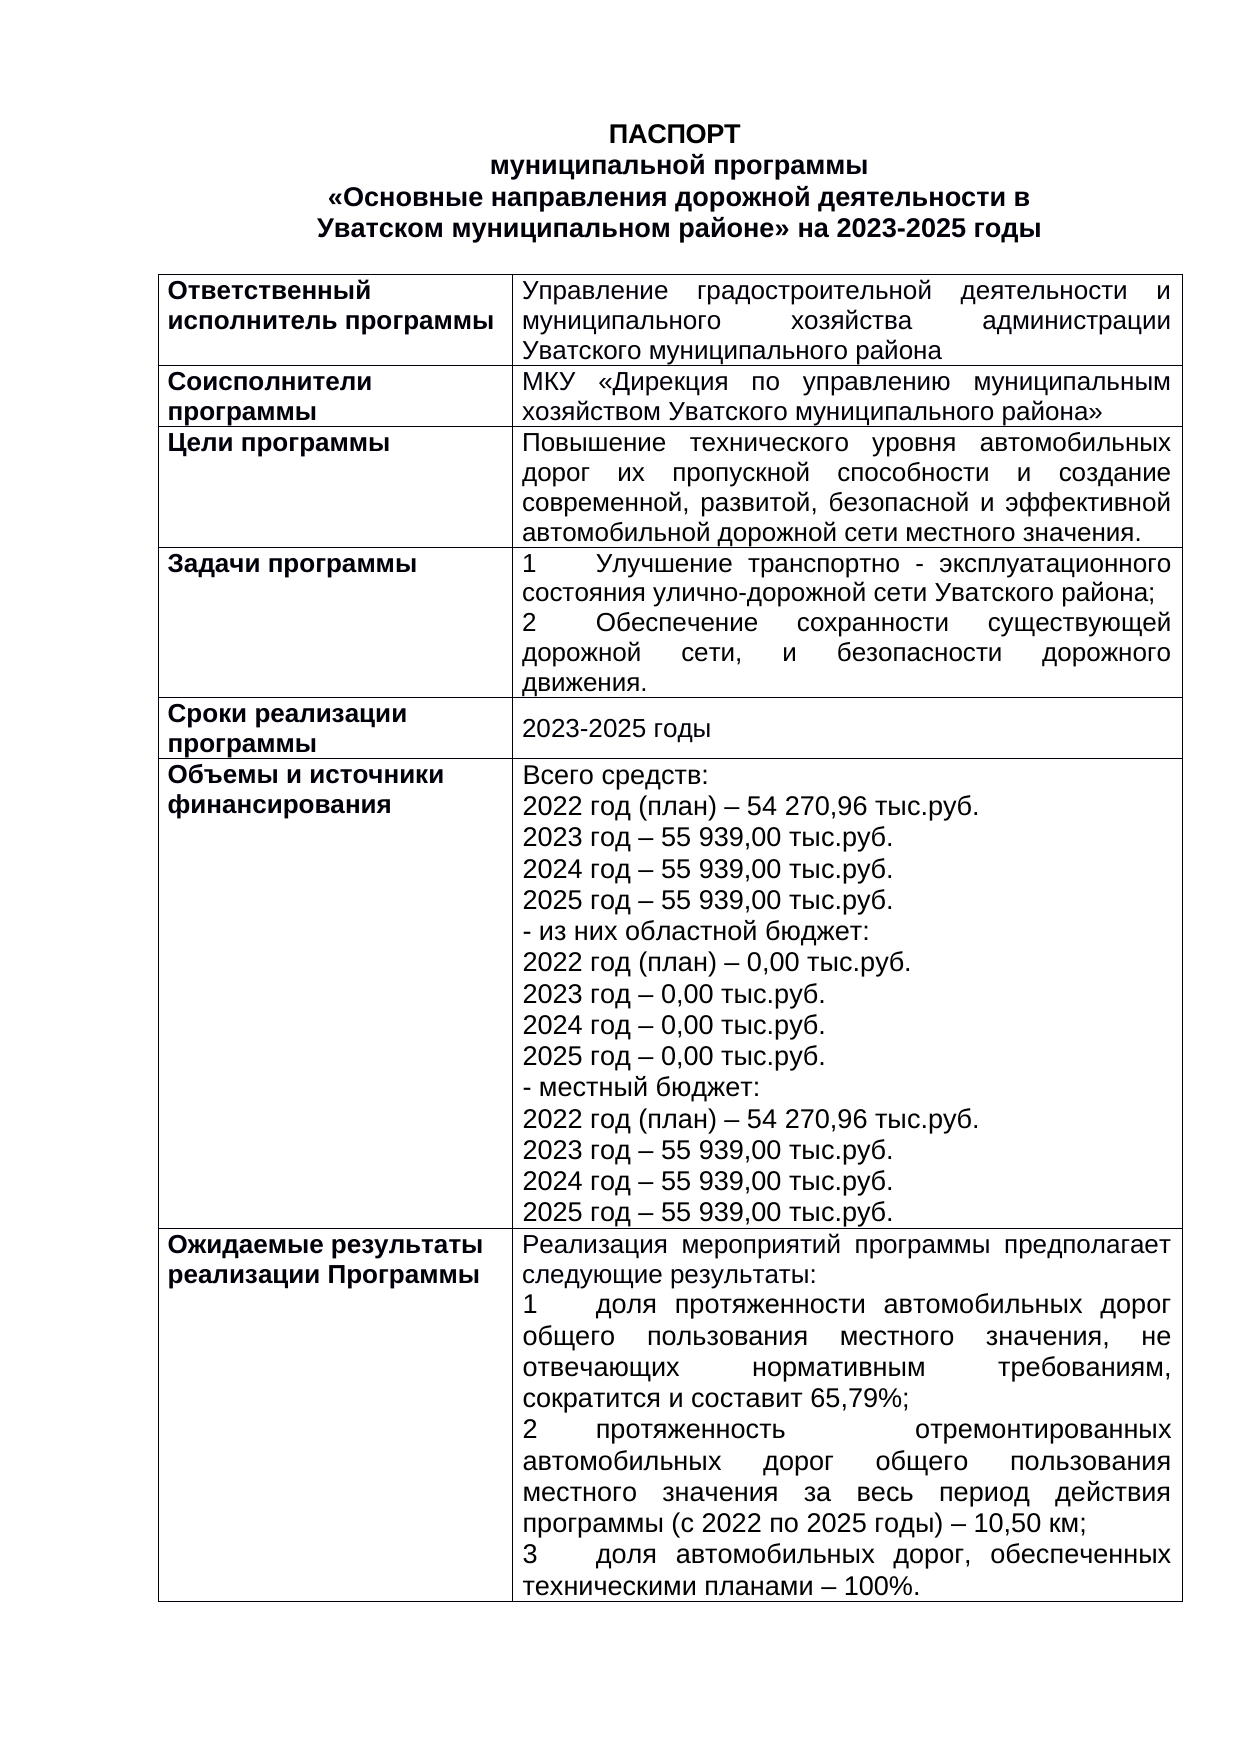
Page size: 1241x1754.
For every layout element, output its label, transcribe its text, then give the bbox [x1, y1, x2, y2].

table_cell Повышение технического уровня автомобильных дорог их пропускной способности и создание современной, развитой, безопасной и эффективной автомобильной дорожной сети местного значения. [513, 427, 1182, 547]
text муниципальной программы [177, 149, 1181, 181]
table_cell Задачи программы [159, 548, 512, 697]
table_header Управление градостроительной деятельности и муниципального хозяйства администрации Уватского муниципального района [513, 275, 1182, 365]
text «Основные направления дорожной деятельности в [177, 181, 1181, 212]
table_cell Всего средств: 2022 год (план) – 54 270,96 тыс.руб. 2023 год – 55 939,00 тыс.руб. 2024 год – 55 939,00 тыс.руб. 2025 год – 55 939,00 тыс.руб. - из них областной бюджет: 2022 год (план) – 0,00 тыс.руб. 2023 год – 0,00 тыс.руб. 2024 год – 0,00 тыс.руб. 2025 год – 0,00 тыс.руб. - местный бюджет: 2022 год (план) – 54 270,96 тыс.руб. 2023 год – 55 939,00 тыс.руб. 2024 год – 55 939,00 тыс.руб. 2025 год – 55 939,00 тыс.руб. [513, 759, 1182, 1228]
text ПАСПОРТ [177, 118, 1172, 149]
table_cell Ожидаемые результаты реализации Программы [159, 1229, 512, 1601]
table_cell 2023-2025 годы [513, 698, 1182, 758]
table_header Ответственный исполнитель программы [159, 275, 512, 365]
table_cell Улучшение транспортно - эксплуатационного состояния улично-дорожной сети Уватского района; Обеспечение сохранности существующей дорожной сети, и безопасности дорожного движения. [513, 548, 1182, 697]
table_cell Соисполнители программы [159, 366, 512, 426]
text Уватском муниципальном районе» на 2023-2025 годы [177, 212, 1181, 243]
table_cell Сроки реализации программы [159, 698, 512, 758]
table_cell Объемы и источники финансирования [159, 759, 512, 1228]
table_cell МКУ «Дирекция по управлению муниципальным хозяйством Уватского муниципального района» [513, 366, 1182, 426]
table_cell Цели программы [159, 427, 512, 547]
table_cell Реализация мероприятий программы предполагает следующие результаты: доля протяженности автомобильных дорог общего пользования местного значения, не отвечающих нормативным требованиям, сократится и составит 65,79%; протяженность отремонтированных автомобильных дорог общего пользования местного значения за весь период действия программы (с 2022 по 2025 годы) – 10,50 км; доля автомобильных дорог, обеспеченных техническими планами – 100%. [513, 1229, 1182, 1601]
